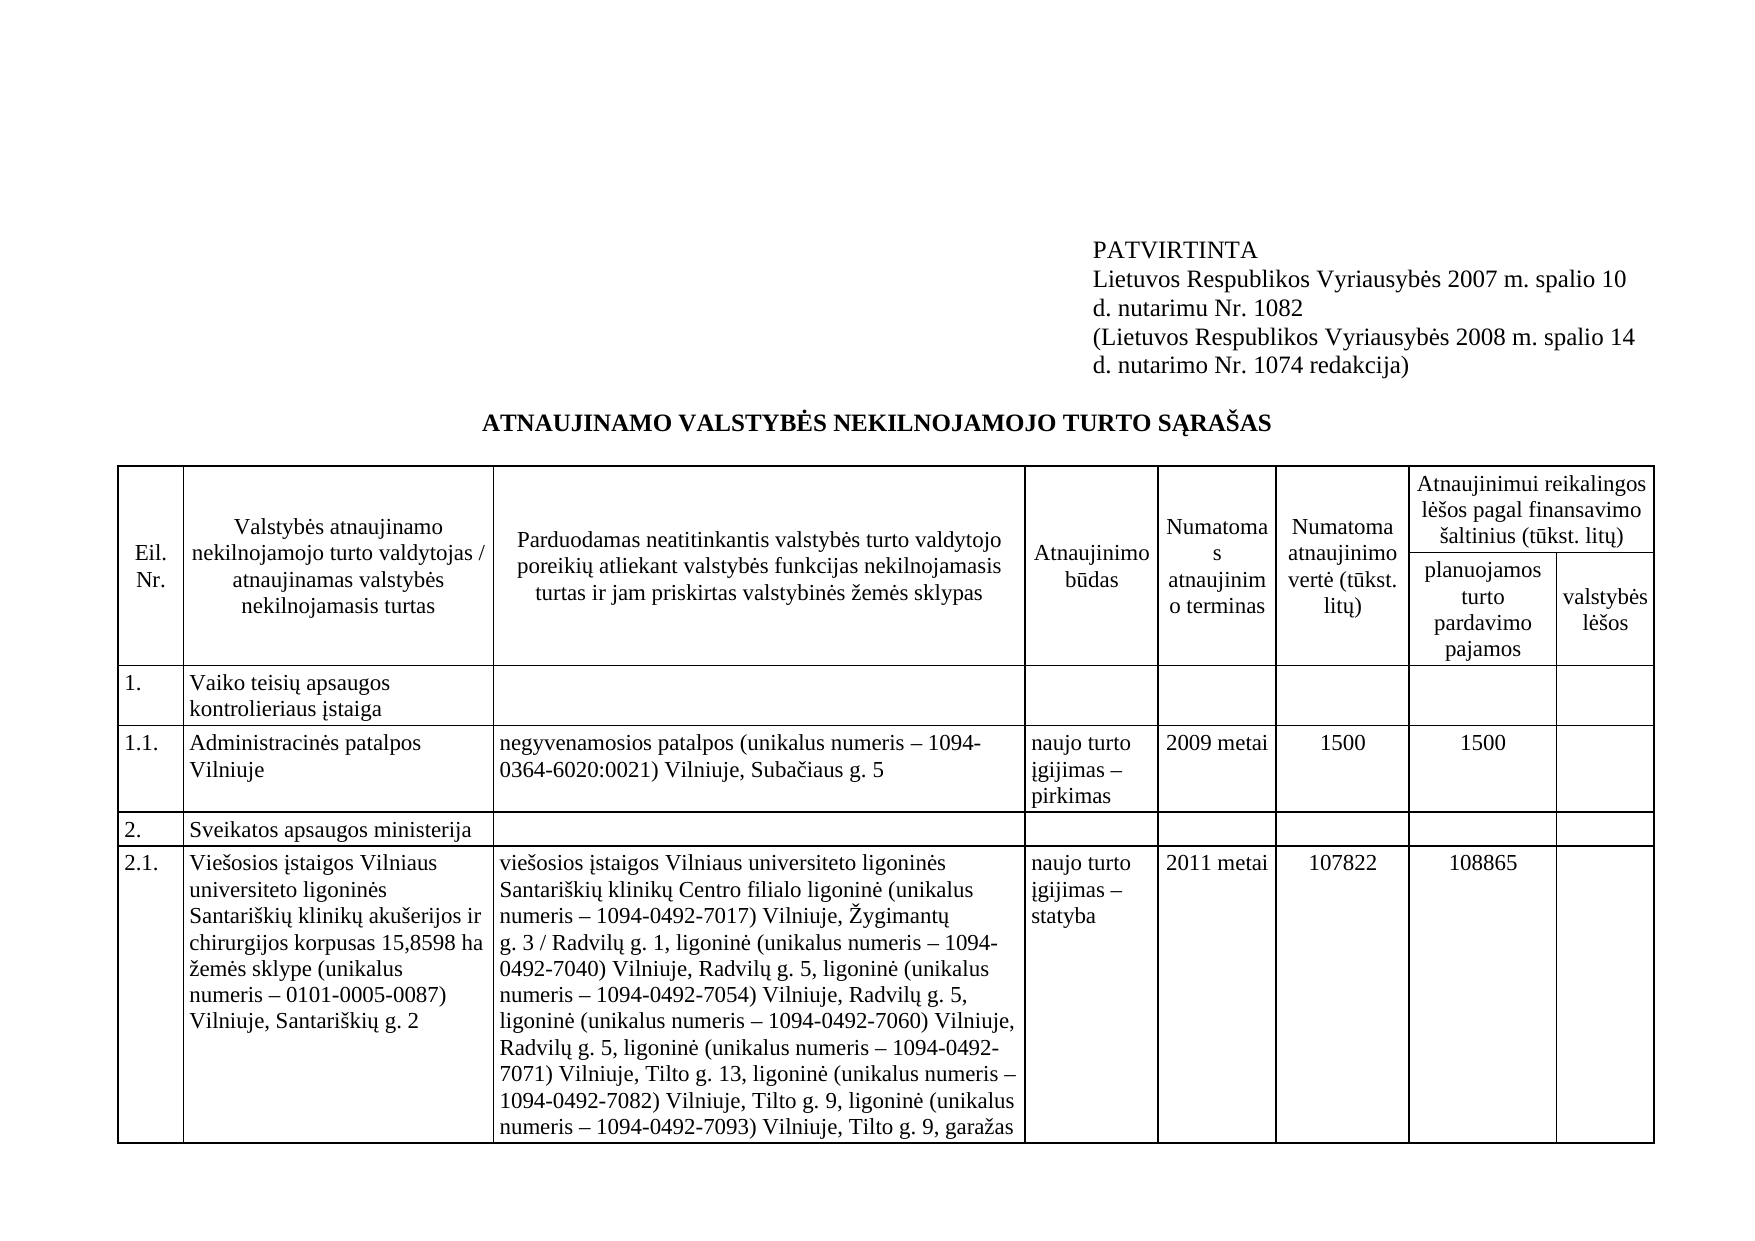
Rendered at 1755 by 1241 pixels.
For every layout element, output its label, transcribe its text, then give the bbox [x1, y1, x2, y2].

table_cell 2009 metai [1159, 726, 1275, 811]
table_header Eil. Nr. [119, 467, 183, 665]
table_cell [494, 813, 1024, 845]
table_cell viešosios įstaigos Vilniaus universiteto ligoninės Santariškių klinikų Centro filialo ligoninė (unikalus numeris – 1094-0492-7017) Vilniuje, Žygimantų g. 3 / Radvilų g. 1, ligoninė (unikalus numeris – 1094-0492-7040) Vilniuje, Radvilų g. 5, ligoninė (unikalus numeris – 1094-0492-7054) Vilniuje, Radvilų g. 5, ligoninė (unikalus numeris – 1094-0492-7060) Vilniuje, Radvilų g. 5, ligoninė (unikalus numeris – 1094-0492-7071) Vilniuje, Tilto g. 13, ligoninė (unikalus numeris – 1094-0492-7082) Vilniuje, Tilto g. 9, ligoninė (unikalus numeris – 1094-0492-7093) Vilniuje, Tilto g. 9, garažas [494, 847, 1024, 1142]
table_cell [494, 666, 1024, 725]
table_cell naujo turto įgijimas – statyba [1026, 847, 1157, 1142]
text (Lietuvos Respublikos Vyriausybės 2008 m. spalio 14 d. nutarimo Nr. 1074 redakcija) [1093, 322, 1636, 379]
table_cell Administracinės patalpos Vilniuje [184, 726, 493, 811]
table_header Valstybės atnaujinamo nekilnojamojo turto valdytojas / atnaujinamas valstybės nekilnojamasis turtas [184, 467, 493, 665]
table_cell [1026, 666, 1157, 725]
table_header Parduodamas neatitinkantis valstybės turto valdytojo poreikių atliekant valstybės funkcijas nekilnojamasis turtas ir jam priskirtas valstybinės žemės sklypas [494, 467, 1024, 665]
table_cell [1557, 847, 1653, 1142]
table_cell 2. [119, 813, 183, 845]
table_cell [1159, 666, 1275, 725]
table_header Atnaujinimo būdas [1026, 467, 1157, 665]
table_cell 108865 [1410, 847, 1556, 1142]
table_cell 1500 [1277, 726, 1408, 811]
table_cell [1410, 813, 1556, 845]
table_header Atnaujinimui reikalingos lėšos pagal finansavimo šaltinius (tūkst. litų) [1410, 467, 1653, 552]
table_cell naujo turto įgijimas – pirkimas [1026, 726, 1157, 811]
table_cell 2011 metai [1159, 847, 1275, 1142]
table_cell [1557, 813, 1653, 845]
table_header Numatoma atnaujinimo vertė (tūkst. litų) [1277, 467, 1408, 665]
table_cell 1. [119, 666, 183, 725]
table_cell [1026, 813, 1157, 845]
table_cell [1557, 726, 1653, 811]
table_cell Viešosios įstaigos Vilniaus universiteto ligoninės Santariškių klinikų akušerijos ir chirurgijos korpusas 15,8598 ha žemės sklype (unikalus numeris – 0101-0005-0087) Vilniuje, Santariškių g. 2 [184, 847, 493, 1142]
table_cell valstybės lėšos [1557, 553, 1653, 665]
table_cell [1277, 813, 1408, 845]
table_cell 2.1. [119, 847, 183, 1142]
text PATVIRTINTA [1093, 235, 1636, 264]
table_cell planuojamos turto pardavimo pajamos [1410, 553, 1556, 665]
text Lietuvos Respublikos Vyriausybės 2007 m. spalio 10 d. nutarimu Nr. 1082 [1093, 264, 1636, 322]
table_cell 1.1. [119, 726, 183, 811]
table_cell [1557, 666, 1653, 725]
table_header Numatomas atnaujinimo terminas [1159, 467, 1275, 665]
table_cell 1500 [1410, 726, 1556, 811]
table_cell negyvenamosios patalpos (unikalus numeris – 1094-0364-6020:0021) Vilniuje, Subačiaus g. 5 [494, 726, 1024, 811]
table_cell [1159, 813, 1275, 845]
table_cell [1410, 666, 1556, 725]
table_cell Vaiko teisių apsaugos kontrolieriaus įstaiga [184, 666, 493, 725]
table_cell [1277, 666, 1408, 725]
text ATNAUJINAMO VALSTYBĖS NEKILNOJAMOJO TURTO SĄRAŠAS [118, 408, 1636, 437]
table_cell 107822 [1277, 847, 1408, 1142]
table_cell Sveikatos apsaugos ministerija [184, 813, 493, 845]
